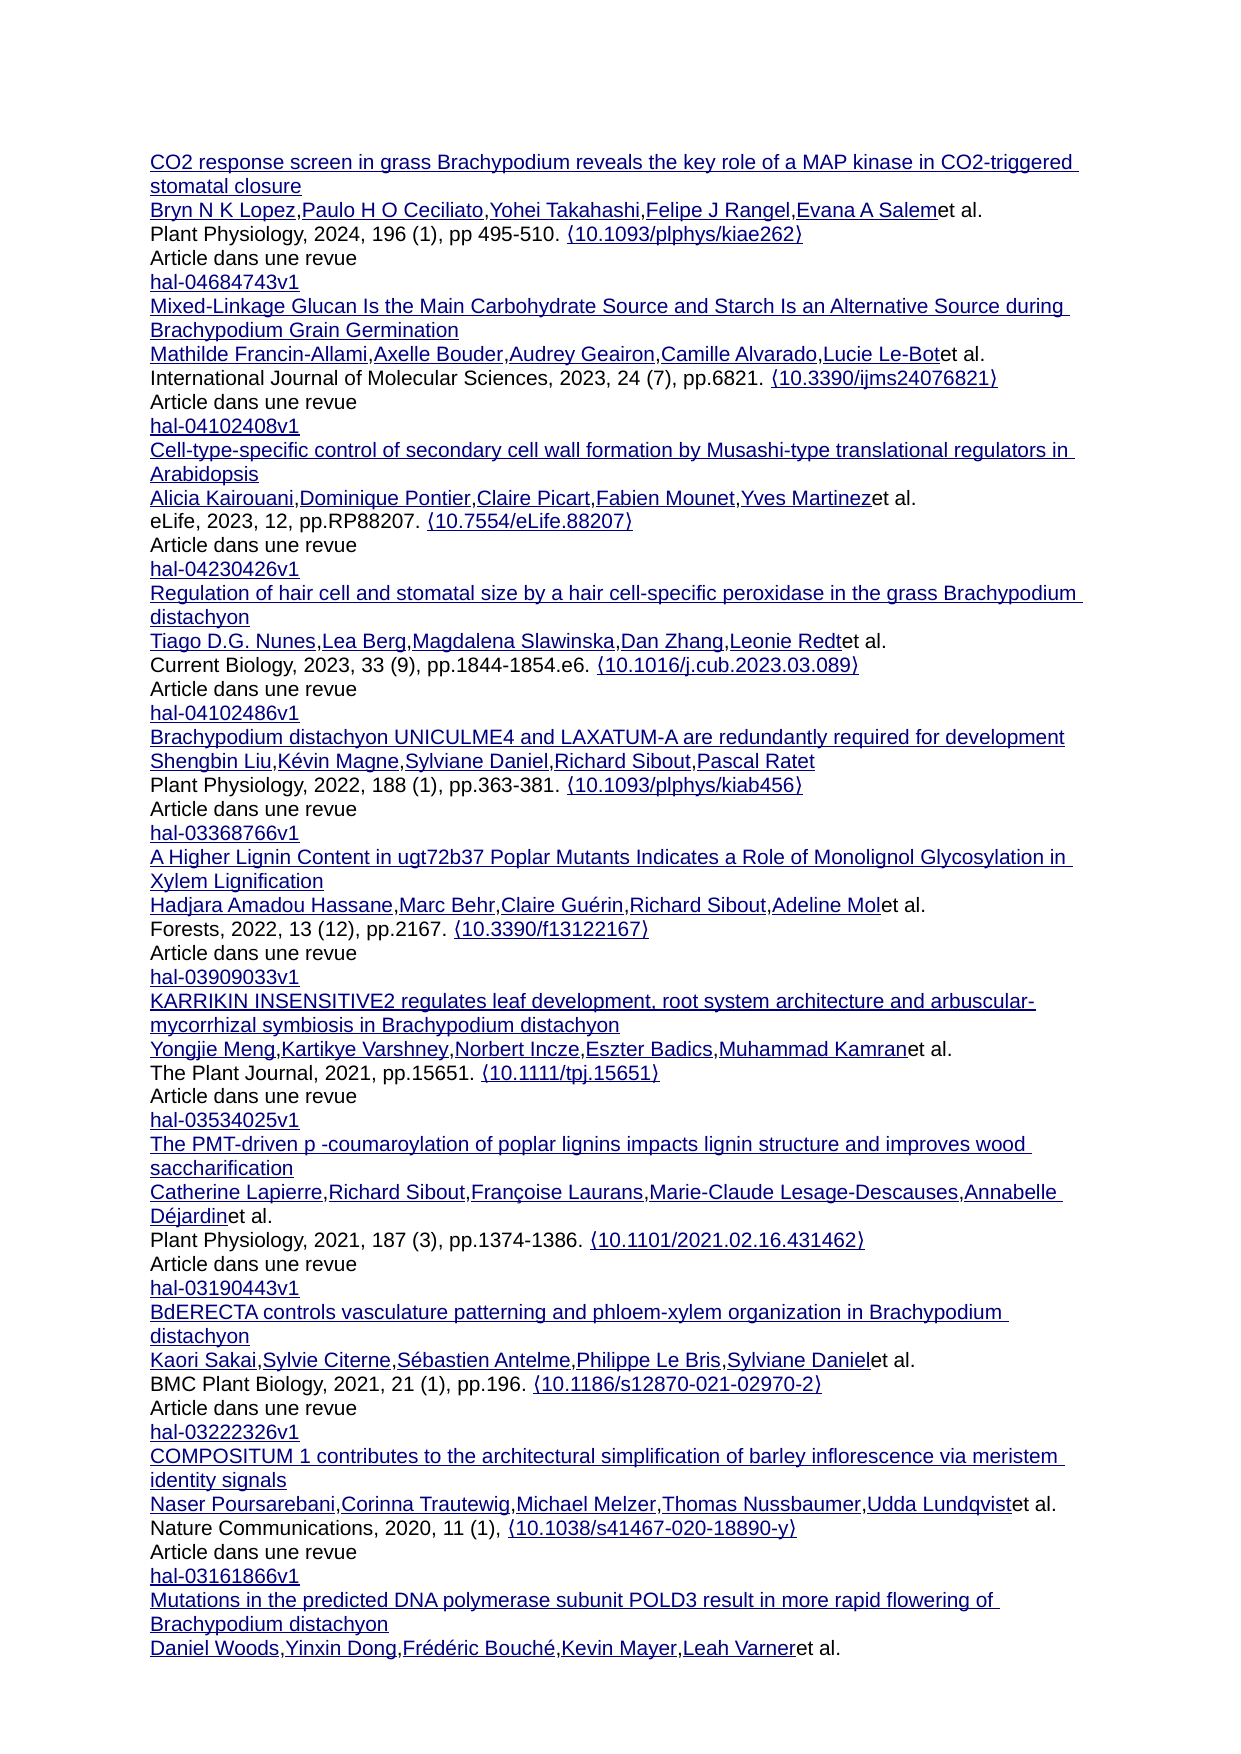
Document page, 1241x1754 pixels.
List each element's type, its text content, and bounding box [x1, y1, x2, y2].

table_cell Mixed-Linkage Glucan Is the Main Carbohydrate Source and Starch Is an Alternative Source during Brachypodium Grain Germination Mathilde Francin-Allami,Axelle Bouder,Audrey Geairon,Camille Alvarado,Lucie Le-Botet al. International Journal of Molecular Sciences, 2023, 24 (7), pp.6821. ⟨10.3390/ijms24076821⟩ Article dans une revue hal-04102408v1 [150, 294, 1090, 437]
table_cell BdERECTA controls vasculature patterning and phloem-xylem organization in Brachypodium distachyon Kaori Sakai,Sylvie Citerne,Sébastien Antelme,Philippe Le Bris,Sylviane Danielet al. BMC Plant Biology, 2021, 21 (1), pp.196. ⟨10.1186/s12870-021-02970-2⟩ Article dans une revue hal-03222326v1 [150, 1300, 1090, 1444]
table_cell Mutations in the predicted DNA polymerase subunit POLD3 result in more rapid flowering of Brachypodium distachyon Daniel Woods,Yinxin Dong,Frédéric Bouché,Kevin Mayer,Leah Varneret al. [150, 1588, 1090, 1659]
table_cell KARRIKIN INSENSITIVE2 regulates leaf development, root system architecture and arbuscular‐mycorrhizal symbiosis in Brachypodium distachyon Yongjie Meng,Kartikye Varshney,Norbert Incze,Eszter Badics,Muhammad Kamranet al. The Plant Journal, 2021, pp.15651. ⟨10.1111/tpj.15651⟩ Article dans une revue hal-03534025v1 [150, 989, 1090, 1132]
table_cell Regulation of hair cell and stomatal size by a hair cell-specific peroxidase in the grass Brachypodium distachyon Tiago D.G. Nunes,Lea Berg,Magdalena Slawinska,Dan Zhang,Leonie Redtet al. Current Biology, 2023, 33 (9), pp.1844-1854.e6. ⟨10.1016/j.cub.2023.03.089⟩ Article dans une revue hal-04102486v1 [150, 581, 1090, 725]
table_cell Brachypodium distachyon UNICULME4 and LAXATUM-A are redundantly required for development Shengbin Liu,Kévin Magne,Sylviane Daniel,Richard Sibout,Pascal Ratet Plant Physiology, 2022, 188 (1), pp.363-381. ⟨10.1093/plphys/kiab456⟩ Article dans une revue hal-03368766v1 [150, 725, 1090, 845]
table_cell Cell-type-specific control of secondary cell wall formation by Musashi-type translational regulators in Arabidopsis Alicia Kairouani,Dominique Pontier,Claire Picart,Fabien Mounet,Yves Martinezet al. eLife, 2023, 12, pp.RP88207. ⟨10.7554/eLife.88207⟩ Article dans une revue hal-04230426v1 [150, 438, 1090, 581]
table_cell COMPOSITUM 1 contributes to the architectural simplification of barley inflorescence via meristem identity signals Naser Poursarebani,Corinna Trautewig,Michael Melzer,Thomas Nussbaumer,Udda Lundqvistet al. Nature Communications, 2020, 11 (1), ⟨10.1038/s41467-020-18890-y⟩ Article dans une revue hal-03161866v1 [150, 1444, 1090, 1587]
table_cell A Higher Lignin Content in ugt72b37 Poplar Mutants Indicates a Role of Monolignol Glycosylation in Xylem Lignification Hadjara Amadou Hassane,Marc Behr,Claire Guérin,Richard Sibout,Adeline Molet al. Forests, 2022, 13 (12), pp.2167. ⟨10.3390/f13122167⟩ Article dans une revue hal-03909033v1 [150, 845, 1090, 988]
table_cell The PMT-driven p -coumaroylation of poplar lignins impacts lignin structure and improves wood saccharification Catherine Lapierre,Richard Sibout,Françoise Laurans,Marie-Claude Lesage-Descauses,Annabelle Déjardinet al. Plant Physiology, 2021, 187 (3), pp.1374-1386. ⟨10.1101/2021.02.16.431462⟩ Article dans une revue hal-03190443v1 [150, 1132, 1090, 1300]
table_cell CO2 response screen in grass Brachypodium reveals the key role of a MAP kinase in CO2-triggered stomatal closure Bryn N K Lopez,Paulo H O Ceciliato,Yohei Takahashi,Felipe J Rangel,Evana A Salemet al. Plant Physiology, 2024, 196 (1), pp 495-510. ⟨10.1093/plphys/kiae262⟩ Article dans une revue hal-04684743v1 [150, 150, 1090, 294]
